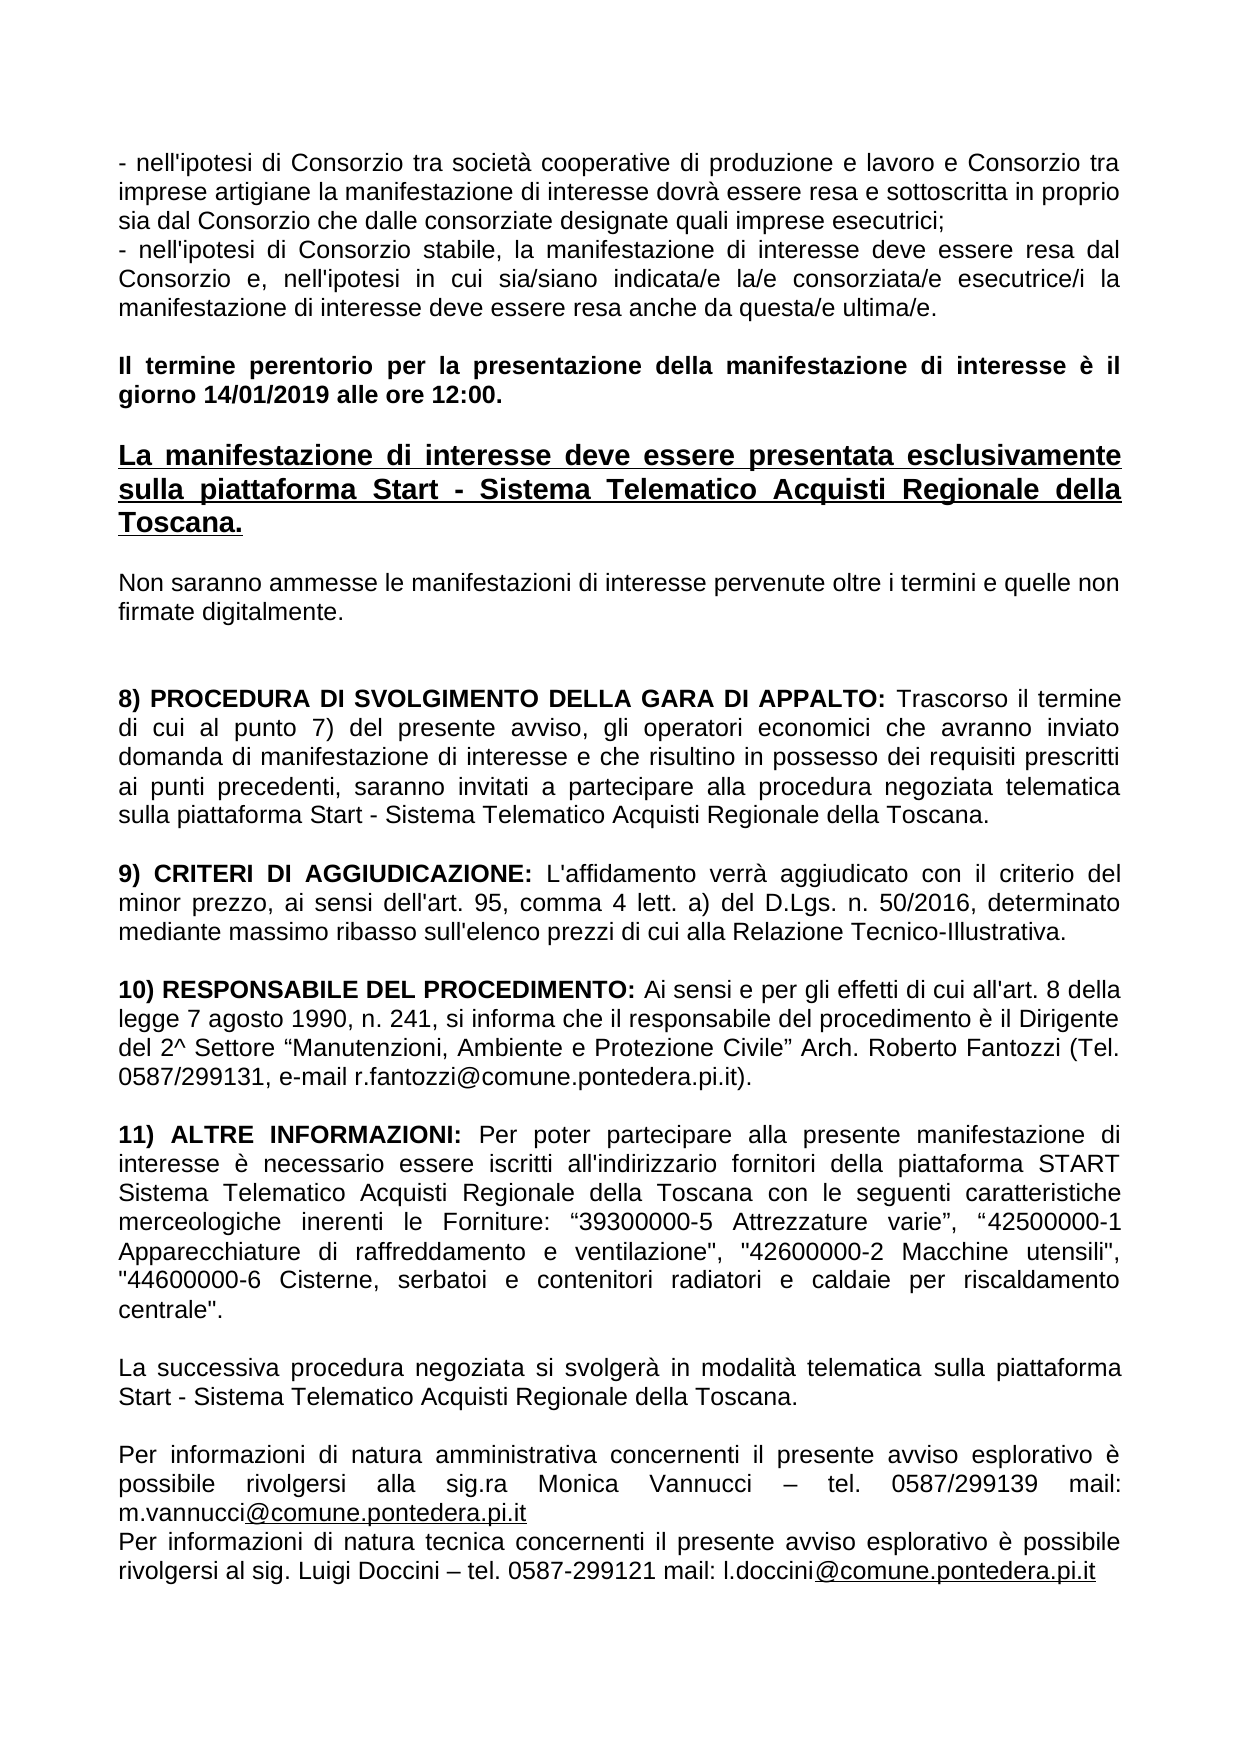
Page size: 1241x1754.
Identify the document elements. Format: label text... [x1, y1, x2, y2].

text 11) ALTRE INFORMAZIONI: Per poter partecipare alla presente manifestazione di interesse è necessario essere iscritti all'indirizzario fornitori della piattaforma START Sistema Telematico Acquisti Regionale della Toscana con le seguenti caratteristiche merceologiche inerenti le Forniture: “39300000-5 Attrezzature varie”, “42500000-1 Apparecchiature di raffreddamento e ventilazione", "42600000-2 Macchine utensili", "44600000-6 Cisterne, serbatoi e contenitori radiatori e caldaie per riscaldamento centrale". [118, 1120, 1122, 1323]
text 8) PROCEDURA DI SVOLGIMENTO DELLA GARA DI APPALTO: Trascorso il termine di cui al punto 7) del presente avviso, gli operatori economici che avranno inviato domanda di manifestazione di interesse e che risultino in possesso dei requisiti prescritti ai punti precedenti, saranno invitati a partecipare alla procedura negoziata telematica sulla piattaforma Start - Sistema Telematico Acquisti Regionale della Toscana. [118, 684, 1122, 829]
text sulla piattaforma Start - Sistema Telematico Acquisti Regionale della [118, 469, 1122, 501]
text 9) CRITERI DI AGGIUDICAZIONE: L'affidamento verrà aggiudicato con il criterio del minor prezzo, ai sensi dell'art. 95, comma 4 lett. a) del D.Lgs. n. 50/2016, determinato mediante massimo ribasso sull'elenco prezzi di cui alla Relazione Tecnico-Illustrativa. [118, 858, 1122, 946]
text La successiva procedura negoziata si svolgerà in modalità telematica sulla piattaforma Start - Sistema Telematico Acquisti Regionale della Toscana. [118, 1353, 1122, 1411]
text Per informazioni di natura tecnica concernenti il presente avviso esplorativo è possibile rivolgersi al sig. Luigi Doccini – tel. 0587-299121 mail: l.doccini@comune.pontedera.pi.it [118, 1527, 1122, 1585]
text - nell'ipotesi di Consorzio stabile, la manifestazione di interesse deve essere resa dal Consorzio e, nell'ipotesi in cui sia/siano indicata/e la/e consorziata/e esecutrice/i la manifestazione di interesse deve essere resa anche da questa/e ultima/e. [118, 235, 1122, 322]
text Per informazioni di natura amministrativa concernenti il presente avviso esplorativo è possibile rivolgersi alla sig.ra Monica Vannucci – tel. 0587/299139 mail: m.vannucci@comune.pontedera.pi.it [118, 1440, 1122, 1527]
text - nell'ipotesi di Consorzio tra società cooperative di produzione e lavoro e Consorzio tra imprese artigiane la manifestazione di interesse dovrà essere resa e sottoscritta in proprio sia dal Consorzio che dalle consorziate designate quali imprese esecutrici; [118, 148, 1122, 235]
text Toscana. [118, 503, 1122, 539]
text Non saranno ammesse le manifestazioni di interesse pervenute oltre i termini e quelle non firmate digitalmente. [118, 568, 1122, 626]
text 10) RESPONSABILE DEL PROCEDIMENTO: Ai sensi e per gli effetti di cui all'art. 8 della legge 7 agosto 1990, n. 241, si informa che il responsabile del procedimento è il Dirigente del 2^ Settore “Manutenzioni, Ambiente e Protezione Civile” Arch. Roberto Fantozzi (Tel. 0587/299131, e-mail r.fantozzi@comune.pontedera.pi.it). [118, 975, 1122, 1091]
text La manifestazione di interesse deve essere presentata esclusivamente [118, 438, 1122, 468]
text Il termine perentorio per la presentazione della manifestazione di interesse è il giorno 14/01/2019 alle ore 12:00. [118, 351, 1122, 409]
